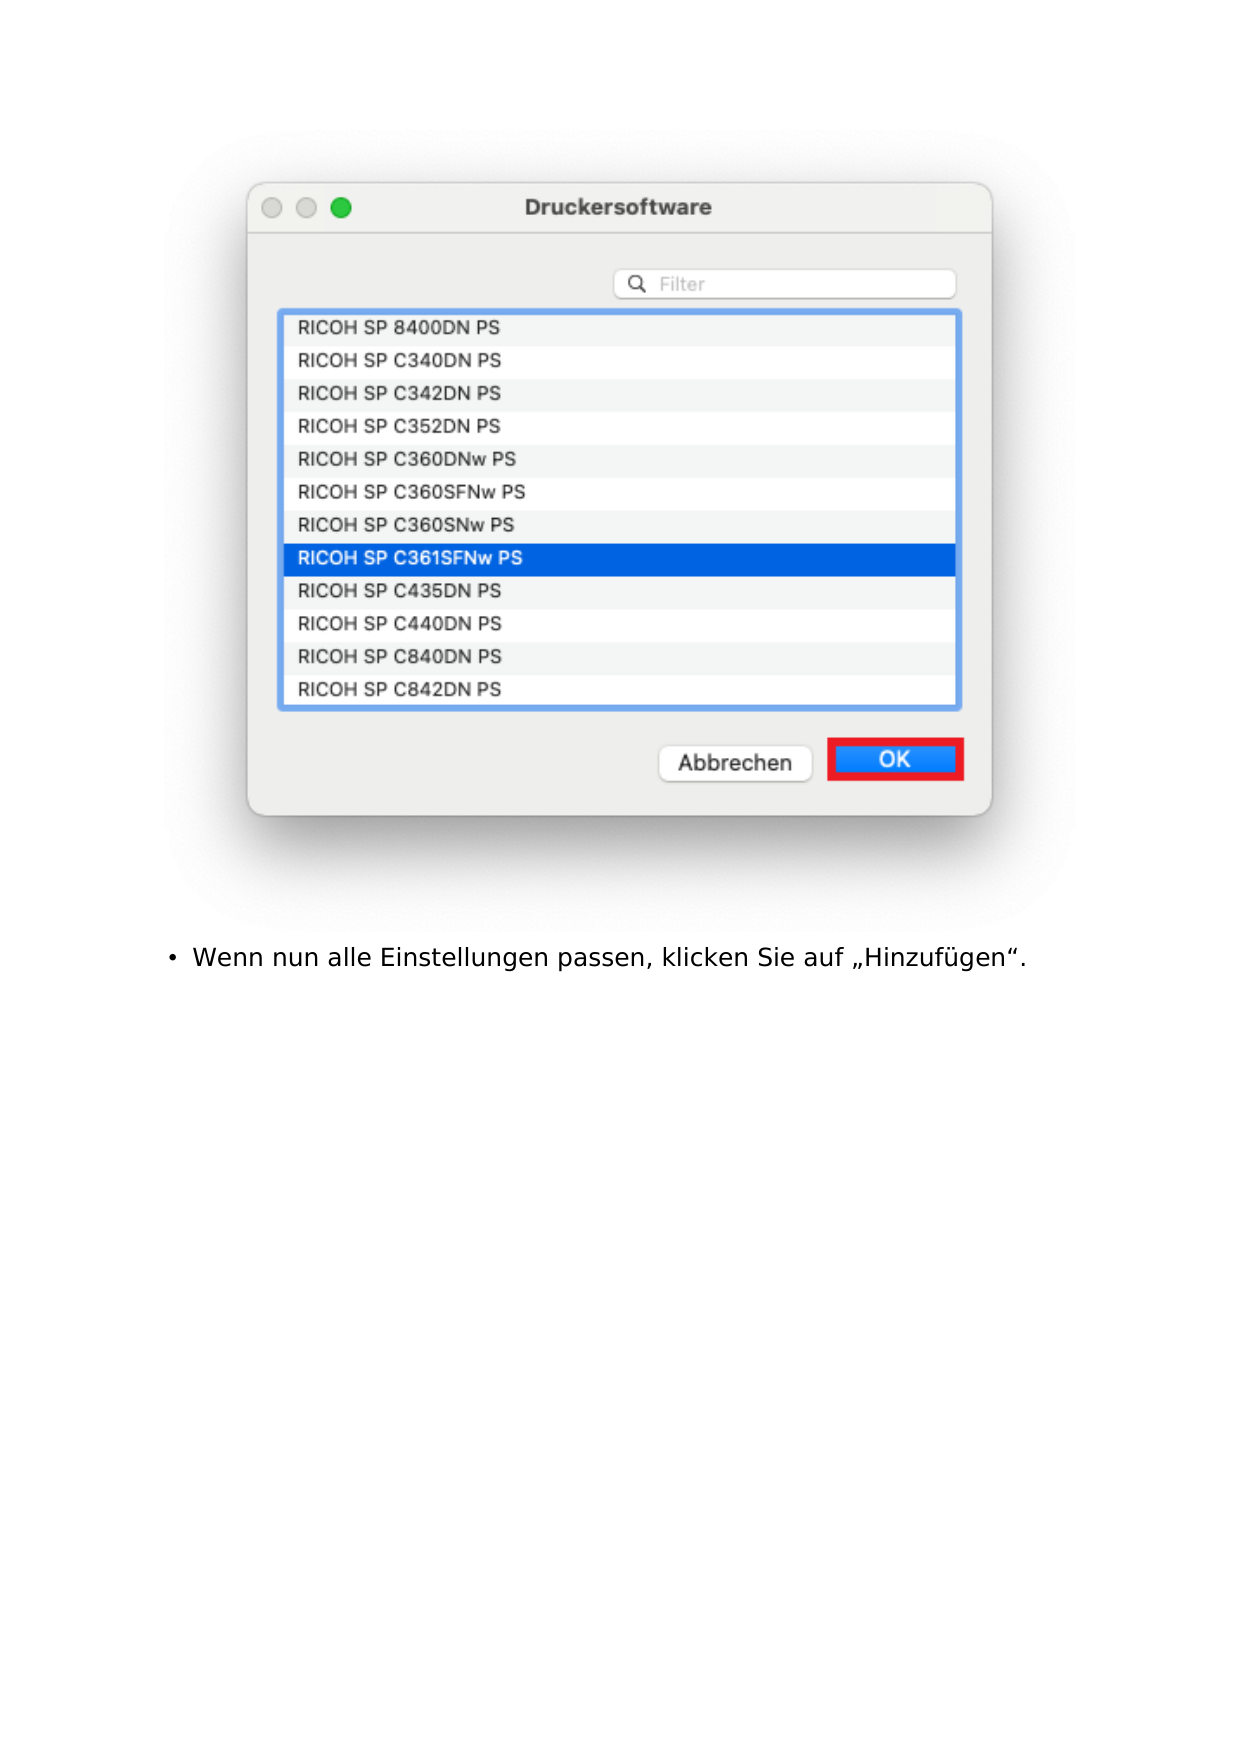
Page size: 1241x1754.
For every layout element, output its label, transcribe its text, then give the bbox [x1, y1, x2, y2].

picture [151, 118, 1089, 944]
list Wenn nun alle Einstellungen passen, klicken Sie auf „Hinzufügen“. [177, 929, 1122, 972]
